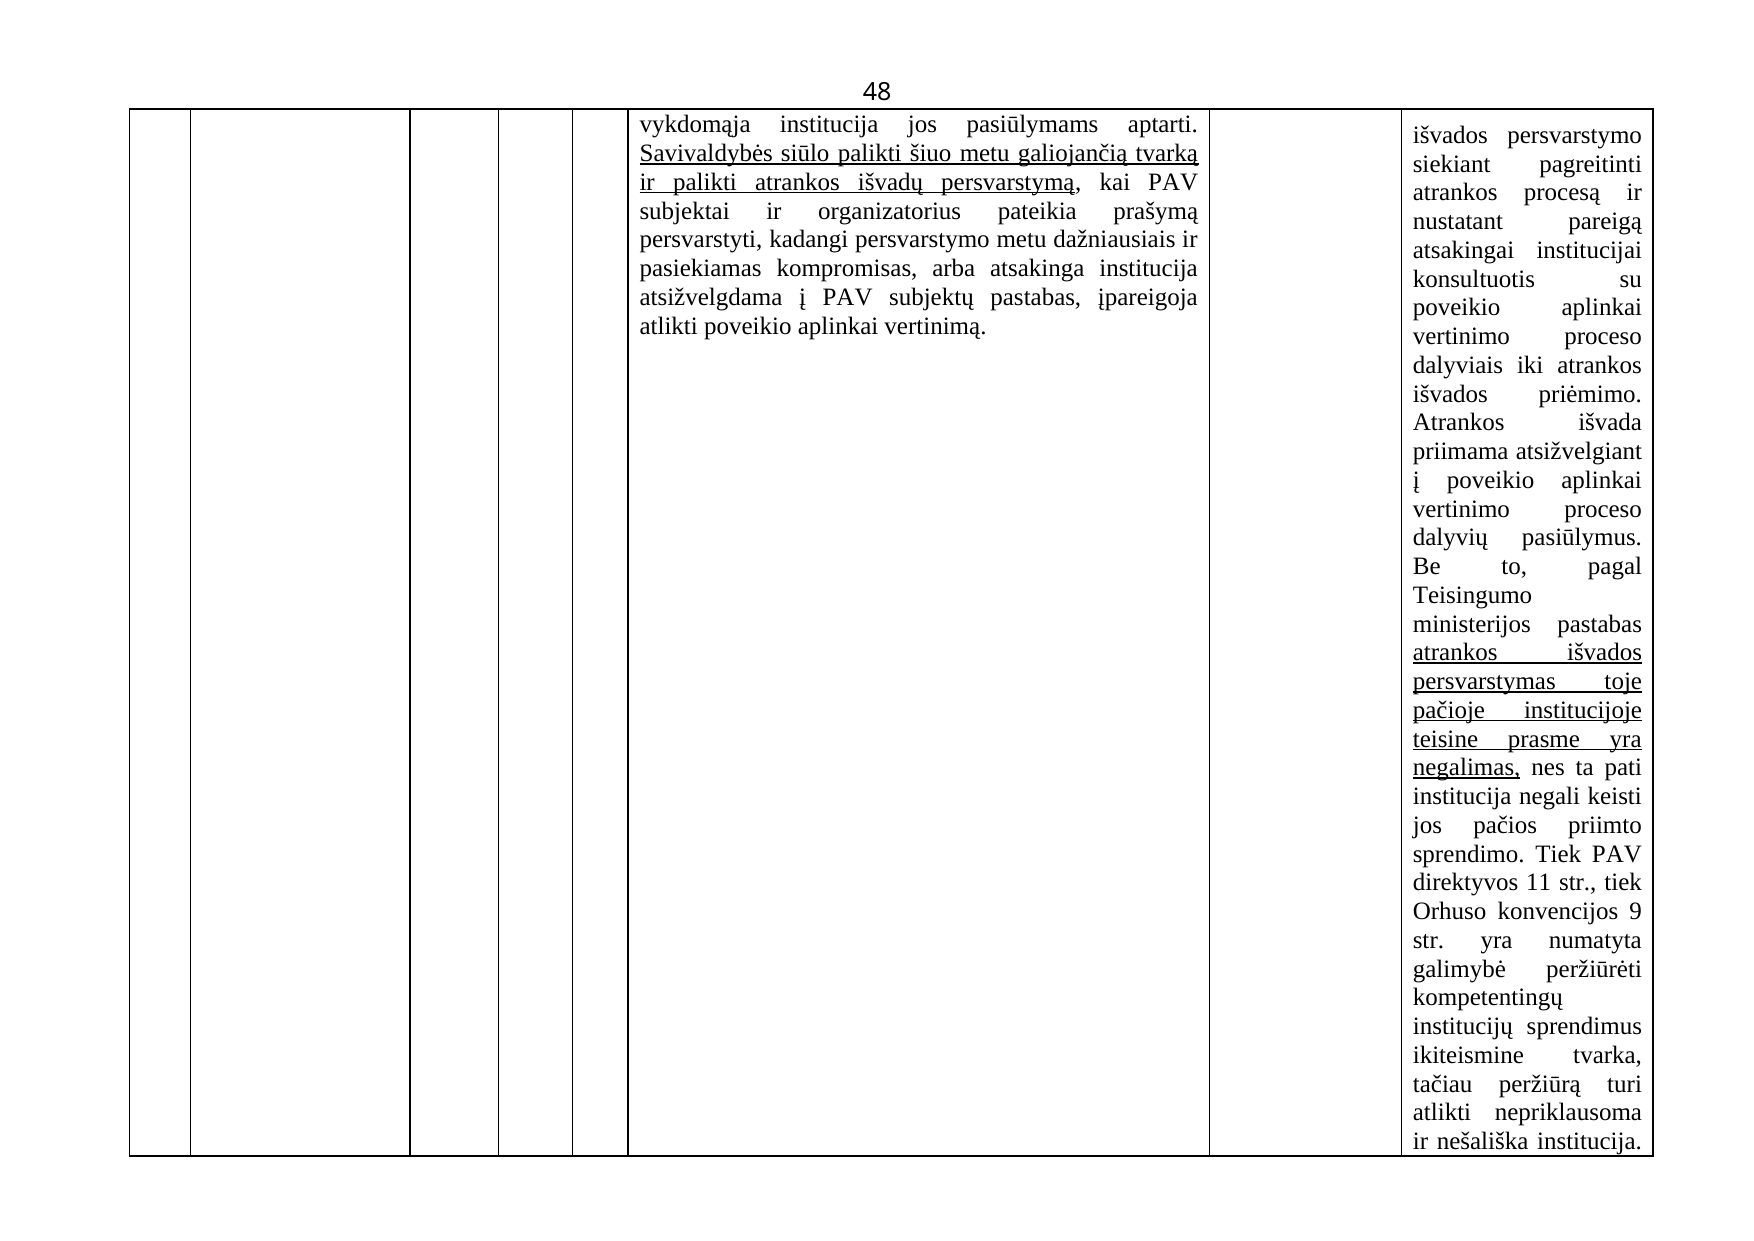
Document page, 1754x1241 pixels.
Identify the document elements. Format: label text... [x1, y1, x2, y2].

table_cell išvados persvarstymo siekiant pagreitinti atrankos procesą ir nustatant pareigą atsakingai institucijai konsultuotis su poveikio aplinkai vertinimo proceso dalyviais iki atrankos išvados priėmimo. Atrankos išvada priimama atsižvelgiant į poveikio aplinkai vertinimo proceso dalyvių pasiūlymus. Be to, pagal Teisingumo ministerijos pastabas atrankos išvados persvarstymas toje pačioje institucijoje teisine prasme yra negalimas, nes ta pati institucija negali keisti jos pačios priimto sprendimo. Tiek PAV direktyvos 11 str., tiek Orhuso konvencijos 9 str. yra numatyta galimybė peržiūrėti kompetentingų institucijų sprendimus ikiteismine tvarka, tačiau peržiūrą turi atlikti nepriklausoma ir nešališka institucija. [1402, 110, 1652, 1155]
table_cell [411, 110, 498, 1155]
table_cell [573, 110, 627, 1155]
table_cell [130, 110, 190, 1155]
table_cell [499, 110, 572, 1155]
table_cell [191, 110, 409, 1155]
table_cell [1210, 110, 1401, 1155]
table_cell vykdomąja institucija jos pasiūlymams aptarti. Savivaldybės siūlo palikti šiuo metu galiojančią tvarką ir palikti atrankos išvadų persvarstymą, kai PAV subjektai ir organizatorius pateikia prašymą persvarstyti, kadangi persvarstymo metu dažniausiais ir pasiekiamas kompromisas, arba atsakinga institucija atsižvelgdama į PAV subjektų pastabas, įpareigoja atlikti poveikio aplinkai vertinimą. [629, 110, 1209, 1155]
